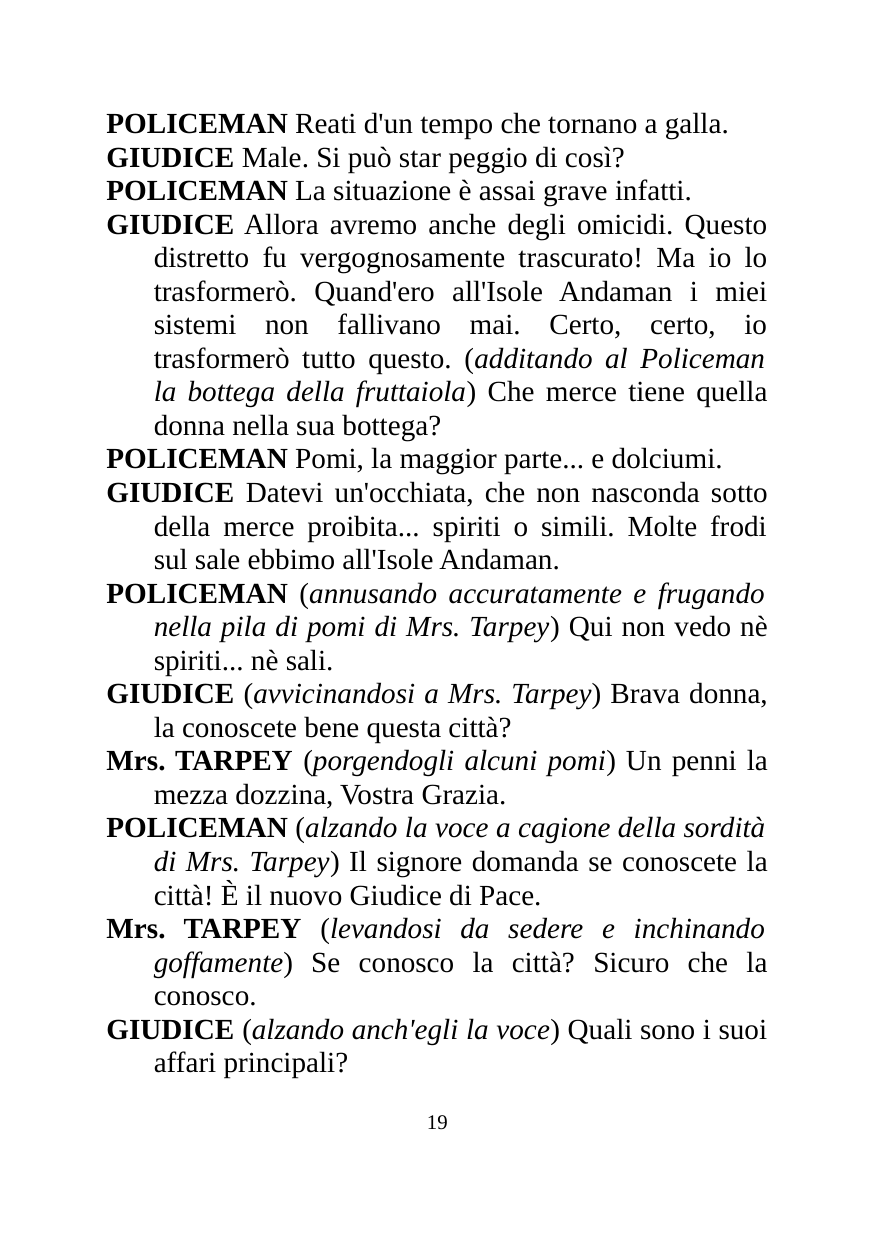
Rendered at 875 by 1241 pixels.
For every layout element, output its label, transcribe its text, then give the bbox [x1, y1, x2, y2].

text GIUDICE Male. Si può star peggio di così? [106, 140, 768, 173]
text POLICEMAN (alzando la voce a cagione della sordità di Mrs. Tarpey) Il signore domanda se conoscete la città! È il nuovo Giudice di Pace. [106, 811, 768, 911]
text GIUDICE (avvicinandosi a Mrs. Tarpey) Brava donna, la conoscete bene questa città? [106, 676, 768, 743]
text POLICEMAN (annusando accuratamente e frugando nella pila di pomi di Mrs. Tarpey) Qui non vedo nè spiriti... nè sali. [106, 576, 768, 676]
text Mrs. TARPEY (porgendogli alcuni pomi) Un penni la mezza dozzina, Vostra Grazia. [106, 743, 768, 811]
text GIUDICE Allora avremo anche degli omicidi. Questo distretto fu vergognosamente trascurato! Ma io lo trasformerò. Quand'ero all'Isole Andaman i miei sistemi non fallivano mai. Certo, certo, io trasformerò tutto questo. (additando al Policeman la bottega della fruttaiola) Che merce tiene quella donna nella sua bottega? [106, 207, 768, 442]
text POLICEMAN La situazione è assai grave infatti. [106, 173, 768, 207]
text POLICEMAN Reati d'un tempo che tornano a galla. [106, 106, 768, 140]
text GIUDICE Datevi un'occhiata, che non nasconda sotto della merce proibita... spiriti o simili. Molte frodi sul sale ebbimo all'Isole Andaman. [106, 475, 768, 576]
text GIUDICE (alzando anch'egli la voce) Quali sono i suoi affari principali? [106, 1012, 768, 1079]
text Mrs. TARPEY (levandosi da sedere e inchinando goffamente) Se conosco la città? Sicuro che la conosco. [106, 911, 768, 1012]
text POLICEMAN Pomi, la maggior parte... e dolciumi. [106, 442, 768, 475]
